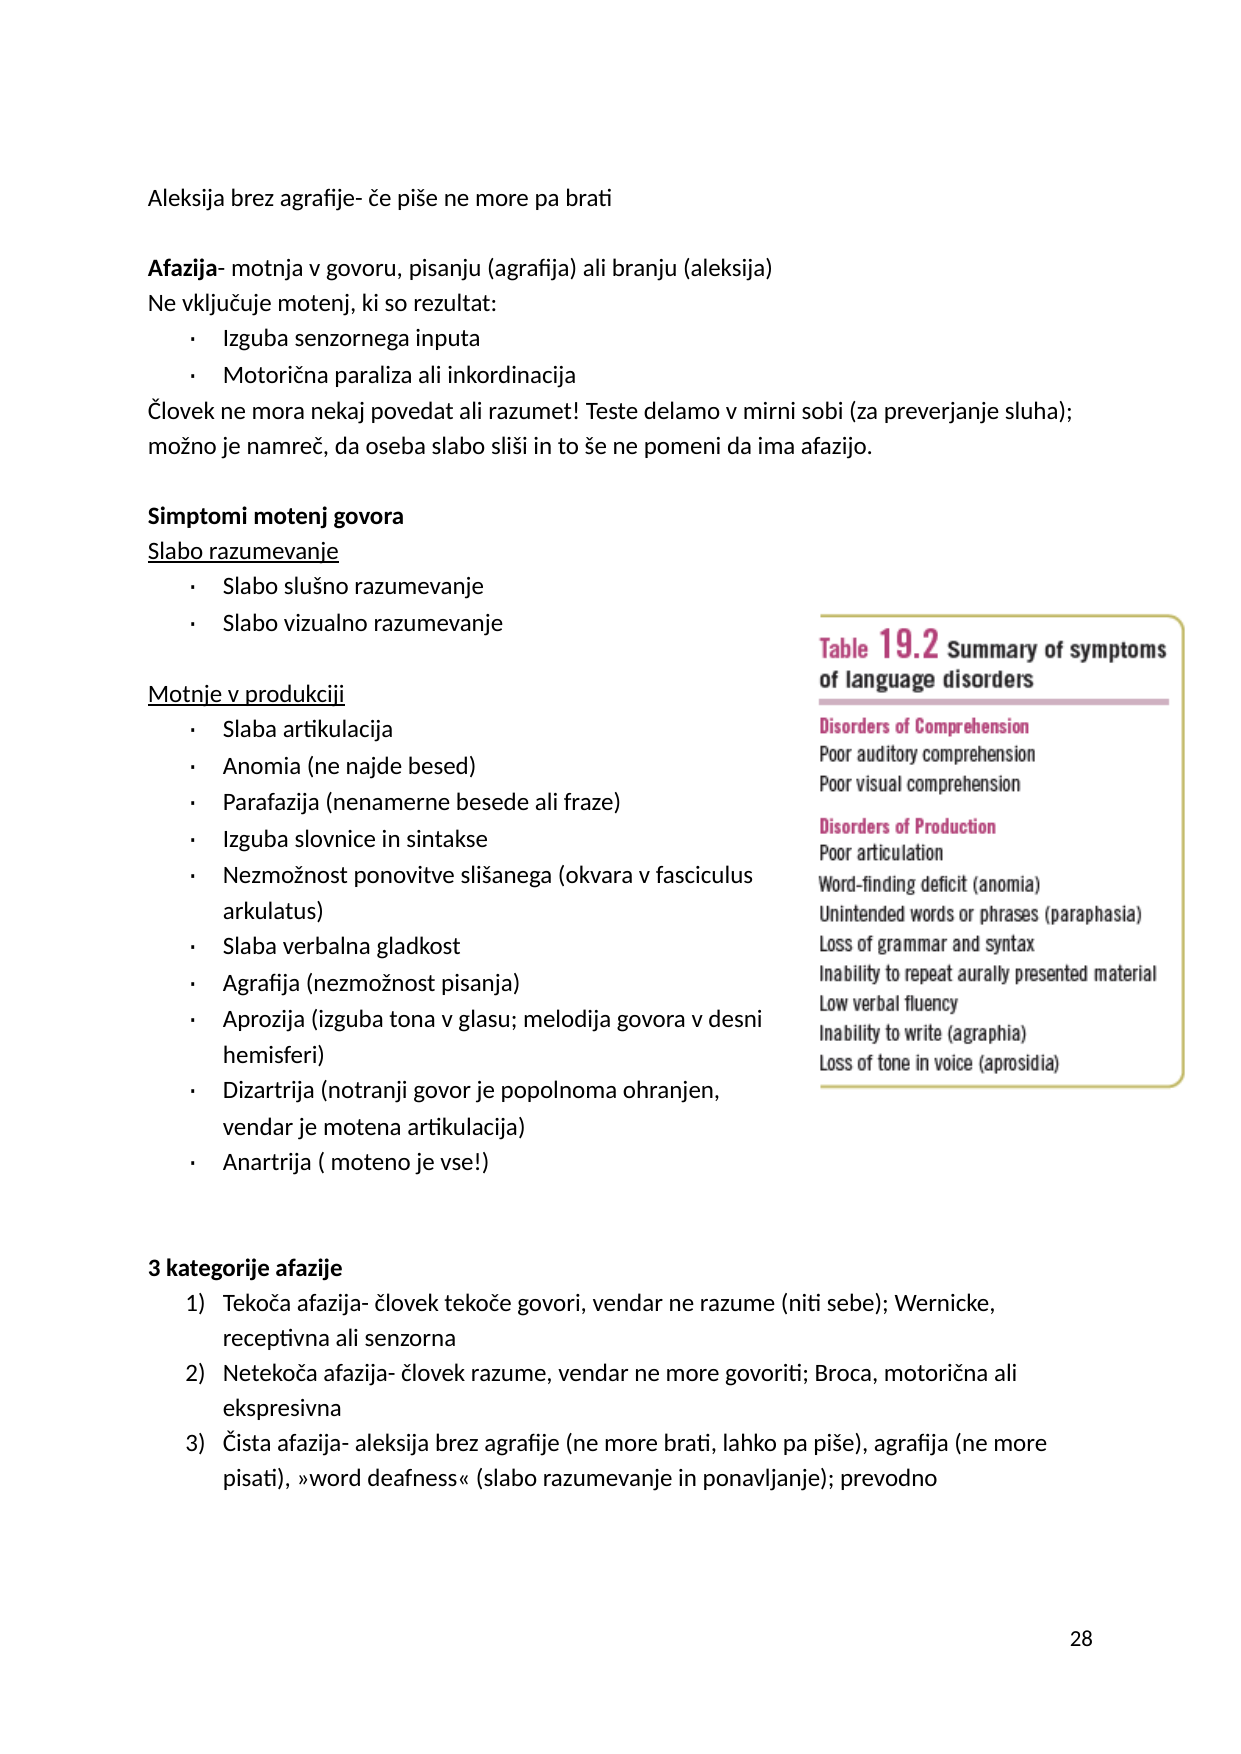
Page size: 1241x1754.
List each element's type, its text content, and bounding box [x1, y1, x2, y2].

list Motorična paraliza ali inkordinacija [185, 359, 1093, 391]
text Aleksija brez agrafije- če piše ne more pa brati [148, 183, 1093, 213]
list Izguba slovnice in sintakse [185, 823, 802, 854]
list Izguba senzornega inputa [185, 323, 1093, 354]
text Človek ne mora nekaj povedat ali razumet! Teste delamo v mirni sobi (za preverjanje sluha); možno je namreč, da oseba slabo sliši in to še ne pomeni da ima afazijo. [148, 396, 1093, 461]
text Simptomi motenj govora [148, 501, 1093, 531]
list Netekoča afazija- človek razume, vendar ne more govoriti; Broca, motorična ali ekspresivna [185, 1357, 1093, 1423]
text 3 kategorije afazije [148, 1252, 1093, 1283]
text Slabo razumevanje [148, 536, 1093, 566]
list Slaba artikulacija [185, 713, 802, 745]
list Slaba verbalna gladkost [185, 931, 802, 962]
picture [802, 606, 1199, 1099]
list Nezmožnost ponovitve slišanega (okvara v fasciculus arkulatus) [185, 859, 802, 926]
list Slabo vizualno razumevanje [185, 607, 802, 639]
list Anomia (ne najde besed) [185, 750, 802, 782]
text Motnje v produkciji [148, 678, 802, 709]
list Slabo slušno razumevanje [185, 571, 1093, 602]
list Aprozija (izguba tona v glasu; melodija govora v desni hemisferi) [185, 1003, 802, 1070]
list Anartrija ( moteno je vse!) [185, 1146, 1093, 1178]
list Dizartrija (notranji govor je popolnoma ohranjen, vendar je motena artikulacija) [185, 1075, 1093, 1141]
text Ne vključuje motenj, ki so rezultat: [148, 288, 1093, 318]
list Parafazija (nenamerne besede ali fraze) [185, 786, 802, 818]
list Tekoča afazija- človek tekoče govori, vendar ne razume (niti sebe); Wernicke, receptivna ali senzorna [185, 1287, 1093, 1353]
text Afazija- motnja v govoru, pisanju (agrafija) ali branju (aleksija) [148, 253, 1093, 283]
list Agrafija (nezmožnost pisanja) [185, 967, 802, 999]
list Čista afazija- aleksija brez agrafije (ne more brati, lahko pa piše), agrafija (ne more pisati), »word deafness« (slabo razumevanje in ponavljanje); prevodno [185, 1427, 1093, 1493]
